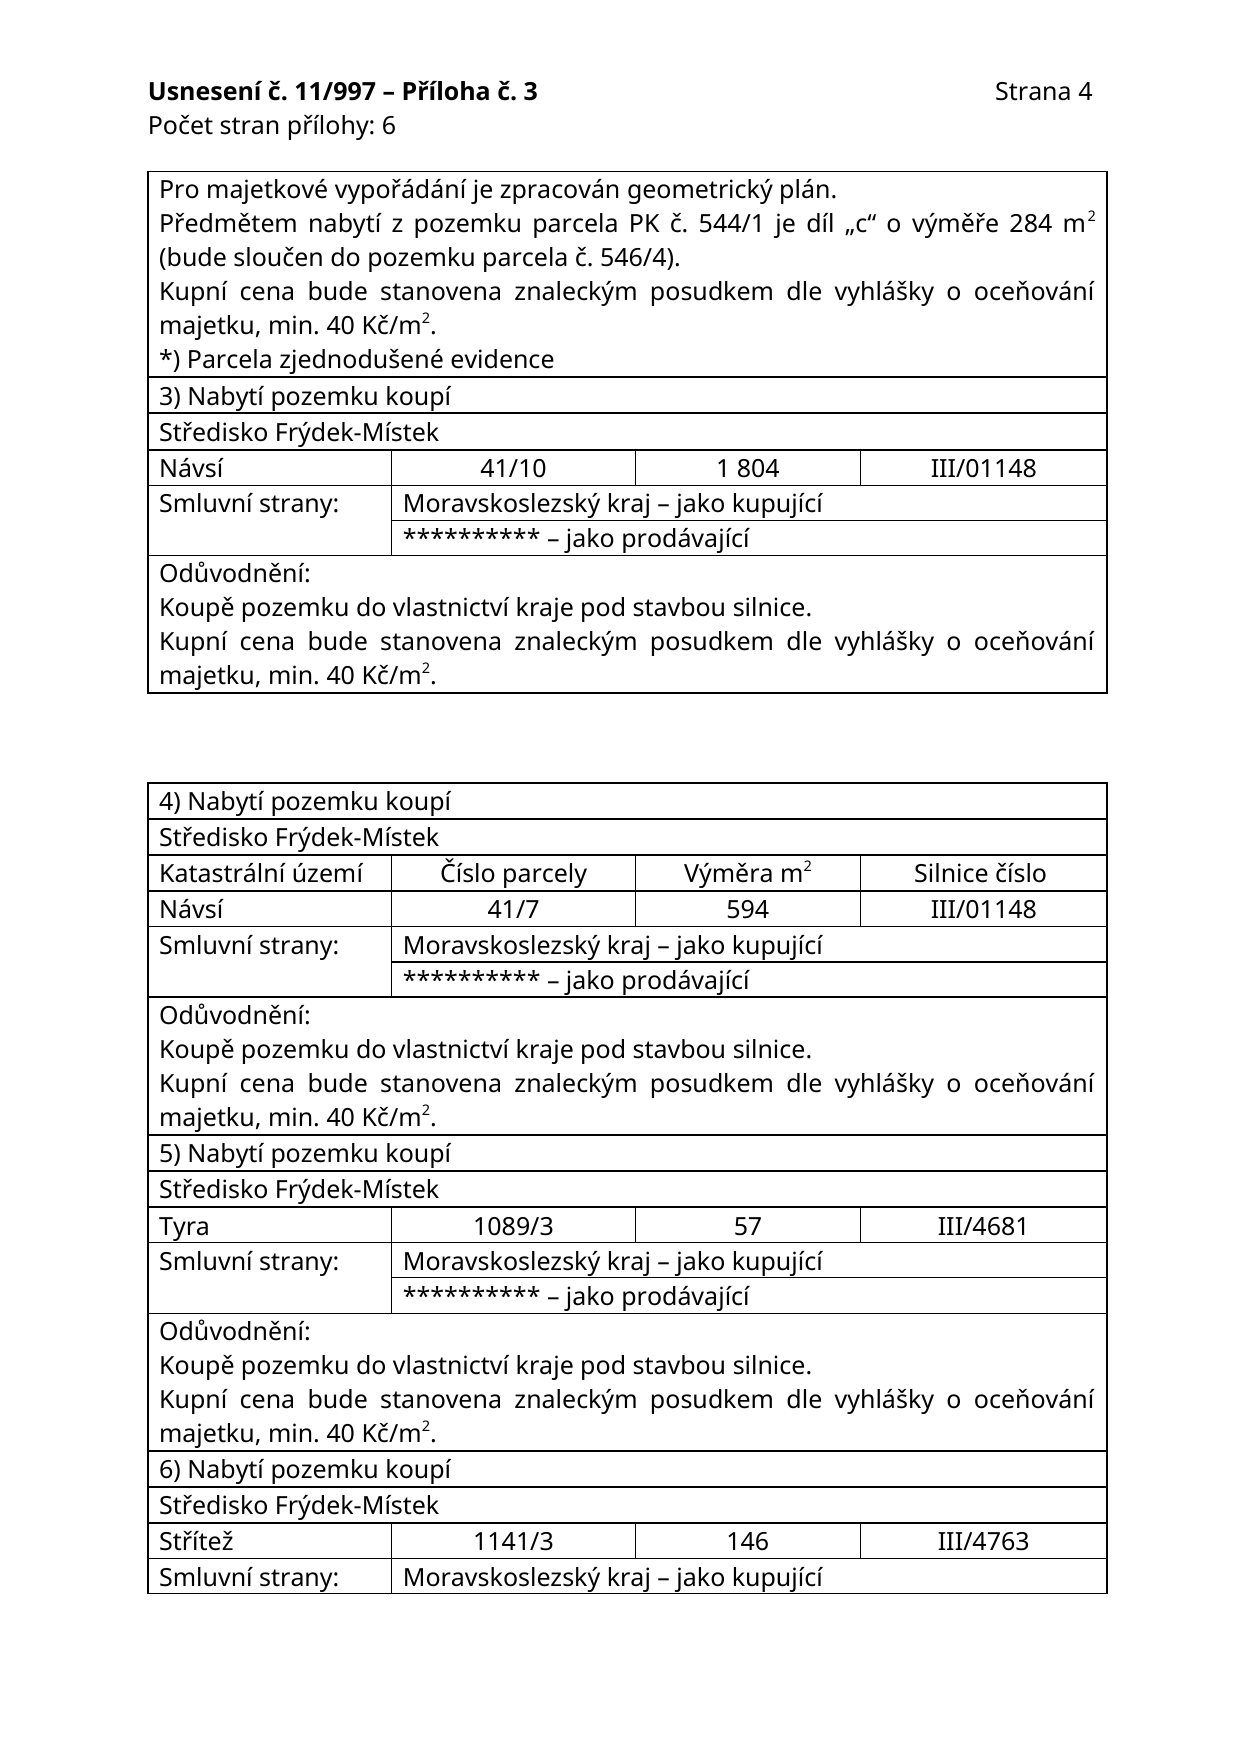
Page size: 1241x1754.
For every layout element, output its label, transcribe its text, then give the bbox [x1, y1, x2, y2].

table_cell Moravskoslezský kraj – jako kupující [392, 486, 1106, 520]
table_cell Výměra m2 [636, 856, 860, 890]
table_cell ********** – jako prodávající [392, 521, 1106, 555]
table_cell III/4681 [861, 1208, 1106, 1242]
table_cell Smluvní strany: [149, 486, 391, 555]
table_cell III/01148 [861, 892, 1106, 926]
table_cell Střítež [149, 1524, 391, 1558]
table_cell Návsí [149, 451, 391, 484]
table_cell 1089/3 [392, 1208, 635, 1242]
table_cell 1141/3 [392, 1524, 635, 1558]
table_cell ********** – jako prodávající [392, 1278, 1106, 1312]
table_cell Smluvní strany: [149, 1243, 391, 1312]
table_cell 6) Nabytí pozemku koupí [149, 1452, 1106, 1486]
table_cell Pro majetkové vypořádání je zpracován geometrický plán. Předmětem nabytí z pozemku parcela PK č. 544/1 je díl „c“ o výměře 284 m2 (bude sloučen do pozemku parcela č. 546/4). Kupní cena bude stanovena znaleckým posudkem dle vyhlášky o oceňování majetku, min. 40 Kč/m2. *) Parcela zjednodušené evidence [149, 172, 1106, 376]
table_cell 1 804 [636, 451, 860, 484]
table_cell 41/10 [392, 451, 635, 484]
table_cell Odůvodnění: Koupě pozemku do vlastnictví kraje pod stavbou silnice. Kupní cena bude stanovena znaleckým posudkem dle vyhlášky o oceňování majetku, min. 40 Kč/m2. [149, 998, 1106, 1134]
table_cell Moravskoslezský kraj – jako kupující [392, 1559, 1106, 1593]
table_cell III/01148 [861, 451, 1106, 484]
table_cell 594 [636, 892, 860, 926]
table_cell Číslo parcely [392, 856, 635, 890]
table_cell III/4763 [861, 1524, 1106, 1558]
table_cell Odůvodnění: Koupě pozemku do vlastnictví kraje pod stavbou silnice. Kupní cena bude stanovena znaleckým posudkem dle vyhlášky o oceňování majetku, min. 40 Kč/m2. [149, 1314, 1106, 1450]
table_header 4) Nabytí pozemku koupí [149, 784, 1106, 818]
table_cell Katastrální území [149, 856, 391, 890]
table_cell Silnice číslo [861, 856, 1106, 890]
table_cell Moravskoslezský kraj – jako kupující [392, 1243, 1106, 1277]
table_cell Smluvní strany: [149, 1559, 391, 1593]
table_cell 3) Nabytí pozemku koupí [149, 378, 1106, 412]
table_cell 41/7 [392, 892, 635, 926]
table_cell Středisko Frýdek-Místek [149, 1172, 1106, 1206]
table_cell Středisko Frýdek-Místek [149, 820, 1106, 854]
table_cell 146 [636, 1524, 860, 1558]
table_cell 5) Nabytí pozemku koupí [149, 1136, 1106, 1170]
table_cell Středisko Frýdek-Místek [149, 414, 1106, 448]
table_cell Středisko Frýdek-Místek [149, 1488, 1106, 1522]
table_cell 57 [636, 1208, 860, 1242]
table_cell Smluvní strany: [149, 927, 391, 996]
table_cell Odůvodnění: Koupě pozemku do vlastnictví kraje pod stavbou silnice. Kupní cena bude stanovena znaleckým posudkem dle vyhlášky o oceňování majetku, min. 40 Kč/m2. [149, 556, 1106, 692]
table_cell Tyra [149, 1208, 391, 1242]
table_cell ********** – jako prodávající [392, 963, 1106, 996]
table_cell Moravskoslezský kraj – jako kupující [392, 927, 1106, 961]
table_cell Návsí [149, 892, 391, 926]
